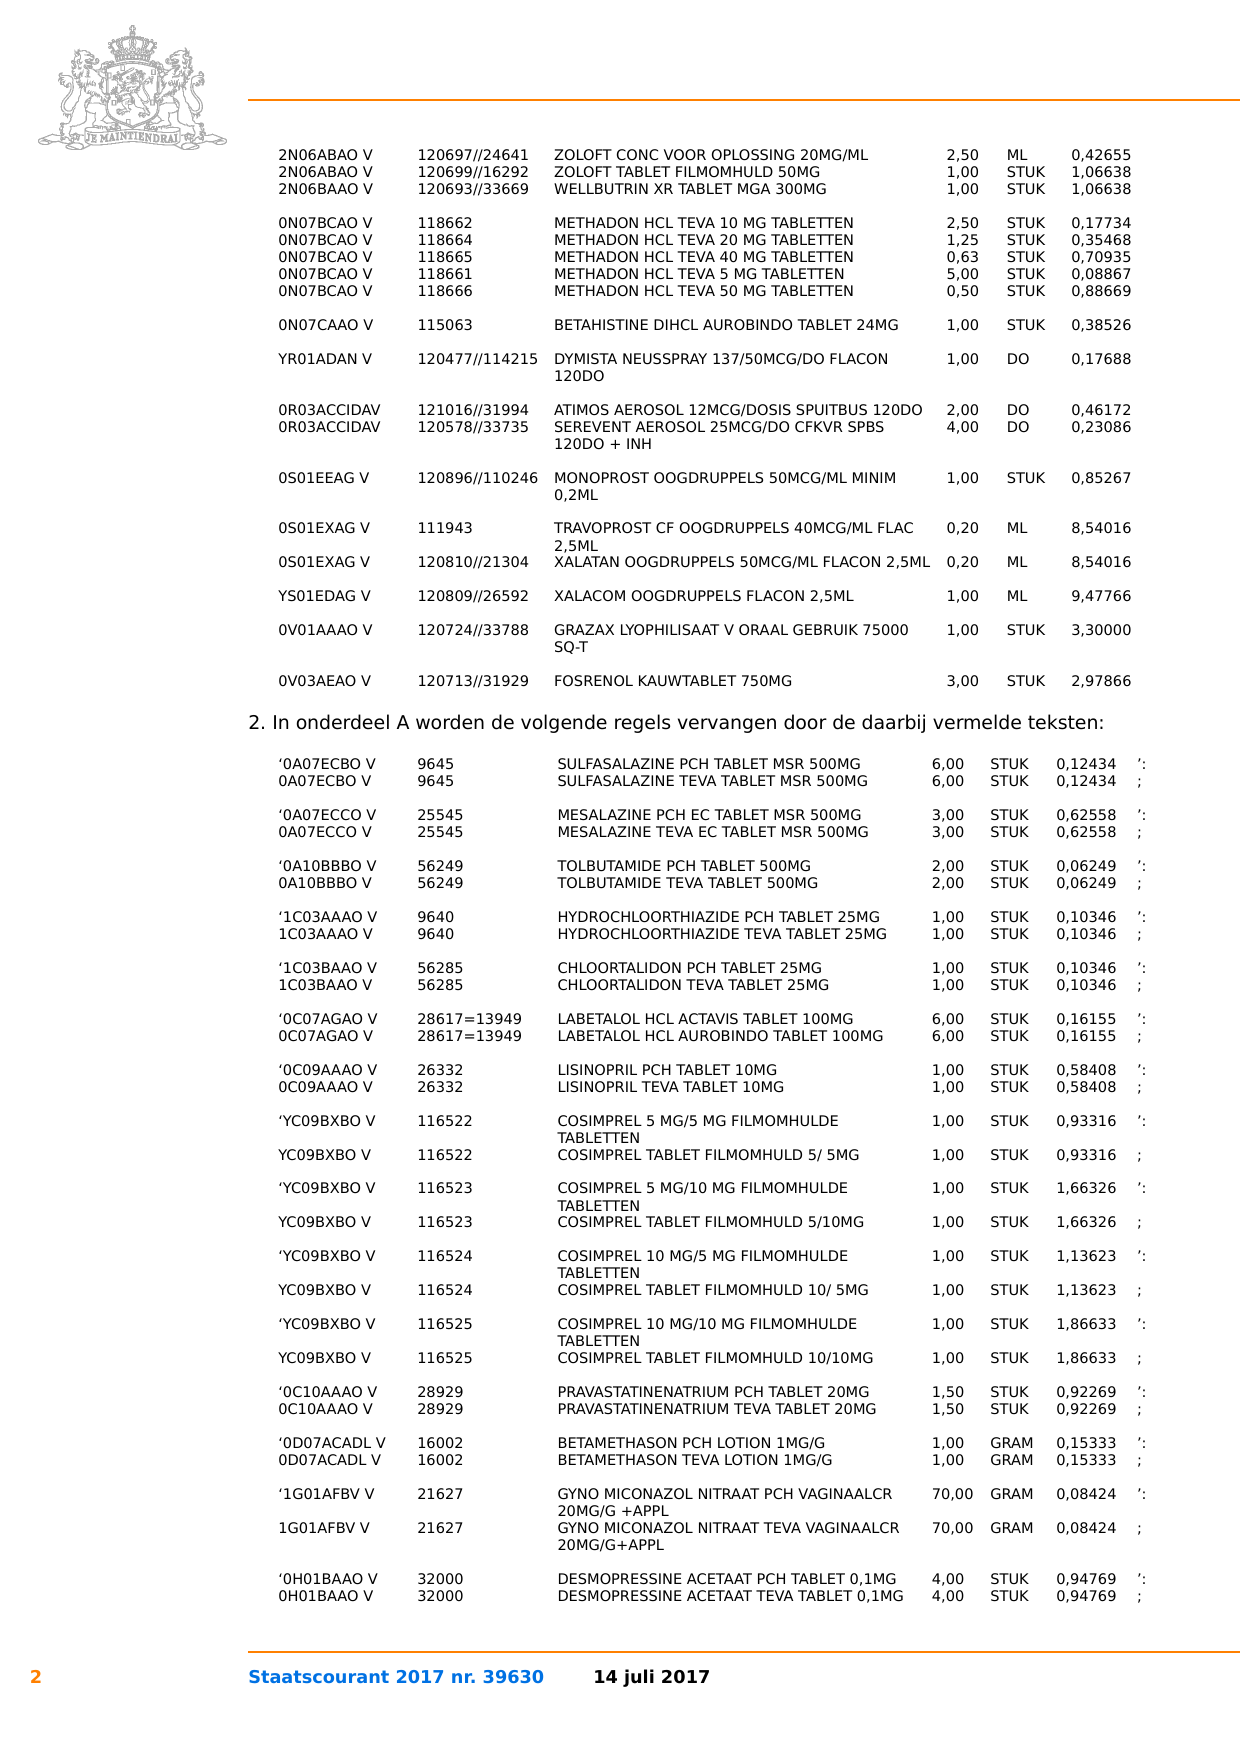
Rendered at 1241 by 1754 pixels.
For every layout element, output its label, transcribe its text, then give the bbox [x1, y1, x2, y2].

table_cell [1131, 841, 1163, 858]
table_cell [984, 1469, 1050, 1486]
table_cell ’: [1131, 807, 1163, 824]
table_cell 120713//31929 [411, 673, 548, 690]
table_cell 4,00 [926, 1588, 984, 1605]
table_cell YC09BXBO V [278, 1214, 411, 1231]
table_cell ‘0C07AGAO V [278, 1011, 411, 1028]
table_cell ; [1131, 1588, 1163, 1605]
table_cell 121016//31994 [411, 402, 548, 418]
table_cell 1C03AAAO V [278, 926, 411, 943]
table_cell 0,62558 [1050, 807, 1131, 824]
table_cell [1065, 300, 1163, 317]
table_cell STUK [984, 807, 1050, 824]
table_cell [1050, 841, 1131, 858]
table_cell 0,88669 [1065, 283, 1163, 300]
table_cell 1,25 [940, 232, 1001, 249]
table_cell 1,06638 [1065, 181, 1163, 198]
table_cell [926, 943, 984, 960]
table_cell 25545 [411, 807, 551, 824]
table_cell [1131, 1367, 1163, 1384]
table_cell 120693//33669 [411, 181, 548, 198]
table_cell ; [1131, 1350, 1163, 1367]
table_cell 2,00 [926, 875, 984, 892]
table_cell [551, 1554, 926, 1571]
table_cell 111943 [411, 520, 548, 554]
table_cell 2N06BAAO V [278, 181, 411, 198]
table_cell [1131, 1164, 1163, 1180]
table_cell 1,00 [926, 1180, 984, 1214]
table_cell 0V01AAAO V [278, 622, 411, 656]
table_cell STUK [1001, 673, 1065, 690]
table_cell [551, 790, 926, 807]
table_cell STUK [1001, 622, 1065, 656]
table_cell STUK [984, 773, 1050, 790]
table_cell ZOLOFT CONC VOOR OPLOSSING 20MG/ML [548, 147, 940, 164]
table_cell [1131, 1554, 1163, 1571]
table_cell 6,00 [926, 773, 984, 790]
table_cell ‘YC09BXBO V [278, 1180, 411, 1214]
table_cell YC09BXBO V [278, 1146, 411, 1163]
table_cell 118661 [411, 266, 548, 283]
table_cell 116525 [411, 1316, 551, 1350]
table_cell [548, 300, 940, 317]
table_cell [1065, 571, 1163, 588]
table_cell ; [1131, 1282, 1163, 1299]
table_cell STUK [984, 1350, 1050, 1367]
table_cell STUK [984, 926, 1050, 943]
table_cell 1,00 [940, 622, 1001, 656]
table_cell 9,47766 [1065, 588, 1163, 605]
table_cell CHLOORTALIDON TEVA TABLET 25MG [551, 977, 926, 994]
table_cell 3,00 [926, 824, 984, 841]
text 2. In onderdeel A worden de volgende regels vervangen door de daarbij vermelde teksten: [248, 712, 1163, 734]
table_cell GYNO MICONAZOL NITRAAT TEVA VAGINAALCR 20MG/G+APPL [551, 1520, 926, 1554]
table_cell DYMISTA NEUSSPRAY 137/50MCG/DO FLACON 120DO [548, 351, 940, 384]
table_cell [984, 1164, 1050, 1180]
table_cell ‘0A07ECCO V [278, 807, 411, 824]
table_cell 116524 [411, 1282, 551, 1299]
table_cell DO [1001, 419, 1065, 452]
table_cell [1050, 1469, 1131, 1486]
table_cell ; [1131, 1214, 1163, 1231]
table_cell STUK [1001, 164, 1065, 181]
table_cell [1001, 504, 1065, 520]
table_cell 0D07ACADL V [278, 1452, 411, 1469]
table_cell 0H01BAAO V [278, 1588, 411, 1605]
table_cell MESALAZINE PCH EC TABLET MSR 500MG [551, 807, 926, 824]
table_cell [926, 790, 984, 807]
table_cell [940, 130, 1001, 147]
table_cell [984, 1554, 1050, 1571]
table_cell 0N07CAAO V [278, 317, 411, 334]
table_cell LISINOPRIL TEVA TABLET 10MG [551, 1079, 926, 1096]
table_cell ; [1131, 1146, 1163, 1163]
table_cell 4,00 [926, 1571, 984, 1588]
table_cell [940, 656, 1001, 673]
table_cell 1,00 [926, 1452, 984, 1469]
table_cell 0S01EXAG V [278, 554, 411, 571]
table_cell STUK [984, 960, 1050, 977]
table_cell [411, 943, 551, 960]
table_cell [926, 1554, 984, 1571]
table_cell STUK [984, 977, 1050, 994]
table_cell [278, 943, 411, 960]
table_cell [984, 1231, 1050, 1248]
table_cell PRAVASTATINENATRIUM TEVA TABLET 20MG [551, 1401, 926, 1418]
table_cell COSIMPREL TABLET FILMOMHULD 10/10MG [551, 1350, 926, 1367]
table_cell ; [1131, 926, 1163, 943]
table_cell 0,17688 [1065, 351, 1163, 384]
table_cell [548, 571, 940, 588]
table_header 0,12434 [1050, 756, 1131, 773]
table_cell [926, 1045, 984, 1062]
table_cell [548, 198, 940, 215]
table_cell [278, 334, 411, 351]
table_cell 4,00 [940, 419, 1001, 452]
table_cell [278, 300, 411, 317]
table_cell ’: [1131, 1316, 1163, 1350]
table_cell STUK [984, 1282, 1050, 1299]
table_cell BETAMETHASON TEVA LOTION 1MG/G [551, 1452, 926, 1469]
table_cell YS01EDAG V [278, 588, 411, 605]
table_cell MESALAZINE TEVA EC TABLET MSR 500MG [551, 824, 926, 841]
table_cell [1131, 1045, 1163, 1062]
table_cell [1131, 1096, 1163, 1112]
table_cell ’: [1131, 909, 1163, 926]
table_cell 1,00 [940, 181, 1001, 198]
table_cell 0,06249 [1050, 875, 1131, 892]
table_cell 1,00 [940, 351, 1001, 384]
table_cell [1050, 943, 1131, 960]
table_cell ; [1131, 773, 1163, 790]
table_cell 120578//33735 [411, 419, 548, 452]
table_header STUK [984, 756, 1050, 773]
table_cell LABETALOL HCL AUROBINDO TABLET 100MG [551, 1028, 926, 1044]
table_cell 0,20 [940, 554, 1001, 571]
table_cell METHADON HCL TEVA 5 MG TABLETTEN [548, 266, 940, 283]
table_cell [411, 1231, 551, 1248]
table_cell [548, 334, 940, 351]
table_cell [278, 453, 411, 469]
table_cell 0,70935 [1065, 249, 1163, 266]
table_cell 0,10346 [1050, 960, 1131, 977]
table_cell COSIMPREL 10 MG/10 MG FILMOMHULDE TABLETTEN [551, 1316, 926, 1350]
table_cell [411, 1554, 551, 1571]
table_cell 0,42655 [1065, 147, 1163, 164]
table_cell ’: [1131, 1062, 1163, 1078]
table_cell 2,00 [926, 858, 984, 875]
table_cell [411, 1367, 551, 1384]
table_cell 26332 [411, 1079, 551, 1096]
table_cell 0,58408 [1050, 1062, 1131, 1078]
table_cell SEREVENT AEROSOL 25MCG/DO CFKVR SPBS 120DO + INH [548, 419, 940, 452]
table_cell [551, 1096, 926, 1112]
table_cell STUK [984, 1248, 1050, 1282]
table_cell 1,00 [926, 909, 984, 926]
table_cell STUK [1001, 470, 1065, 503]
table_cell 21627 [411, 1486, 551, 1520]
table_cell [940, 198, 1001, 215]
table_cell [1050, 1231, 1131, 1248]
table_cell STUK [984, 1028, 1050, 1044]
table_cell 0,10346 [1050, 909, 1131, 926]
table_cell 1,86633 [1050, 1316, 1131, 1350]
table_cell [1050, 1554, 1131, 1571]
table_cell [278, 1469, 411, 1486]
table_cell ML [1001, 147, 1065, 164]
table_cell [411, 198, 548, 215]
table_cell 1,13623 [1050, 1248, 1131, 1282]
table_cell [278, 571, 411, 588]
table_cell [1131, 943, 1163, 960]
table_cell ’: [1131, 1011, 1163, 1028]
table_cell [278, 385, 411, 402]
table_cell [1065, 504, 1163, 520]
table_cell ‘0C10AAAO V [278, 1384, 411, 1401]
table_cell [278, 504, 411, 520]
table_cell GRAZAX LYOPHILISAAT V ORAAL GEBRUIK 75000 SQ-T [548, 622, 940, 656]
table_cell STUK [1001, 266, 1065, 283]
table_cell 28929 [411, 1384, 551, 1401]
table_cell [1131, 1418, 1163, 1435]
table_cell WELLBUTRIN XR TABLET MGA 300MG [548, 181, 940, 198]
table_cell 118664 [411, 232, 548, 249]
table_cell METHADON HCL TEVA 20 MG TABLETTEN [548, 232, 940, 249]
table_cell [1050, 892, 1131, 909]
table_cell 0,06249 [1050, 858, 1131, 875]
table_cell 70,00 [926, 1520, 984, 1554]
table_cell [278, 1299, 411, 1316]
table_cell ‘1C03BAAO V [278, 960, 411, 977]
table_cell 0V03AEAO V [278, 673, 411, 690]
table_cell 0,93316 [1050, 1146, 1131, 1163]
table_cell GYNO MICONAZOL NITRAAT PCH VAGINAALCR 20MG/G +APPL [551, 1486, 926, 1520]
table_cell [984, 1299, 1050, 1316]
table_cell 118665 [411, 249, 548, 266]
table_cell 1,00 [926, 1435, 984, 1452]
table_header 9645 [411, 756, 551, 773]
table_cell 120697//24641 [411, 147, 548, 164]
table_cell PRAVASTATINENATRIUM PCH TABLET 20MG [551, 1384, 926, 1401]
table_cell 0,16155 [1050, 1011, 1131, 1028]
table_cell 116523 [411, 1180, 551, 1214]
table_cell STUK [984, 1571, 1050, 1588]
table_cell 1,00 [926, 1282, 984, 1299]
table_cell METHADON HCL TEVA 10 MG TABLETTEN [548, 215, 940, 232]
table_cell STUK [1001, 283, 1065, 300]
table_cell METHADON HCL TEVA 50 MG TABLETTEN [548, 283, 940, 300]
table_cell 0,23086 [1065, 419, 1163, 452]
table_cell 1,86633 [1050, 1350, 1131, 1367]
table_cell ZOLOFT TABLET FILMOMHULD 50MG [548, 164, 940, 181]
table_cell [940, 300, 1001, 317]
picture [38, 25, 227, 150]
table_cell ; [1131, 1079, 1163, 1096]
table_cell COSIMPREL TABLET FILMOMHULD 5/10MG [551, 1214, 926, 1231]
table_cell [984, 1418, 1050, 1435]
table_cell [551, 1164, 926, 1180]
table_cell 0,35468 [1065, 232, 1163, 249]
table_cell 116522 [411, 1146, 551, 1163]
table_cell [278, 1554, 411, 1571]
table_cell 0,63 [940, 249, 1001, 266]
table_cell [984, 892, 1050, 909]
table_cell [278, 1164, 411, 1180]
table_cell [278, 1045, 411, 1062]
table_cell [411, 1299, 551, 1316]
table_cell STUK [984, 1214, 1050, 1231]
table_cell [411, 1096, 551, 1112]
table_cell COSIMPREL TABLET FILMOMHULD 5/ 5MG [551, 1146, 926, 1163]
table_header SULFASALAZINE PCH TABLET MSR 500MG [551, 756, 926, 773]
table_cell 0,85267 [1065, 470, 1163, 503]
table_cell [926, 994, 984, 1011]
table_cell [548, 130, 940, 147]
table_cell LISINOPRIL PCH TABLET 10MG [551, 1062, 926, 1078]
table_cell [551, 994, 926, 1011]
table_cell XALACOM OOGDRUPPELS FLACON 2,5ML [548, 588, 940, 605]
table_cell [926, 1231, 984, 1248]
table_cell 0,46172 [1065, 402, 1163, 418]
table_cell ‘YC09BXBO V [278, 1316, 411, 1350]
table_cell [926, 1469, 984, 1486]
table_cell [1131, 790, 1163, 807]
table_cell STUK [1001, 317, 1065, 334]
table_cell GRAM [984, 1435, 1050, 1452]
table_cell 1,13623 [1050, 1282, 1131, 1299]
table_cell 0,50 [940, 283, 1001, 300]
table_cell 2N06ABAO V [278, 147, 411, 164]
table_cell 6,00 [926, 1028, 984, 1044]
table_cell ML [1001, 554, 1065, 571]
table_cell STUK [1001, 181, 1065, 198]
table_cell DO [1001, 351, 1065, 384]
table_cell [411, 130, 548, 147]
table_cell [926, 1367, 984, 1384]
table_cell [411, 1469, 551, 1486]
table_cell ‘0A10BBBO V [278, 858, 411, 875]
table_cell HYDROCHLOORTHIAZIDE PCH TABLET 25MG [551, 909, 926, 926]
table_cell 0,15333 [1050, 1452, 1131, 1469]
table_cell 120896//110246 [411, 470, 548, 503]
table_cell ; [1131, 977, 1163, 994]
table_cell STUK [984, 1113, 1050, 1146]
table_cell [278, 605, 411, 622]
table_cell 8,54016 [1065, 554, 1163, 571]
table_cell 28929 [411, 1401, 551, 1418]
table_cell [1050, 1096, 1131, 1112]
table_cell [1065, 130, 1163, 147]
table_cell [411, 892, 551, 909]
table_cell [1001, 198, 1065, 215]
table_cell [411, 994, 551, 1011]
table_cell COSIMPREL 5 MG/5 MG FILMOMHULDE TABLETTEN [551, 1113, 926, 1146]
table_cell 116523 [411, 1214, 551, 1231]
table_cell STUK [1001, 232, 1065, 249]
table_cell [926, 841, 984, 858]
table_cell [551, 1231, 926, 1248]
table_cell 3,30000 [1065, 622, 1163, 656]
table_cell [984, 841, 1050, 858]
table_cell ML [1001, 588, 1065, 605]
table_cell 1G01AFBV V [278, 1520, 411, 1554]
table_cell 120724//33788 [411, 622, 548, 656]
table_cell 21627 [411, 1520, 551, 1554]
table_cell [548, 453, 940, 469]
table_cell [551, 1045, 926, 1062]
table_cell [1065, 605, 1163, 622]
table_cell 2,50 [940, 147, 1001, 164]
table_cell [278, 841, 411, 858]
table_cell [1131, 1469, 1163, 1486]
table_cell [551, 841, 926, 858]
table_cell [1050, 1418, 1131, 1435]
table_cell [940, 453, 1001, 469]
table_cell [1131, 994, 1163, 1011]
table_cell 1,50 [926, 1384, 984, 1401]
table_cell 28617=13949 [411, 1028, 551, 1044]
table_cell 0,92269 [1050, 1384, 1131, 1401]
table_cell 1,00 [926, 1079, 984, 1096]
table_cell [411, 1164, 551, 1180]
table_cell 115063 [411, 317, 548, 334]
table_cell 116522 [411, 1113, 551, 1146]
table_cell COSIMPREL TABLET FILMOMHULD 10/ 5MG [551, 1282, 926, 1299]
table_cell [1065, 453, 1163, 469]
table_cell 1,00 [940, 164, 1001, 181]
table_cell [411, 453, 548, 469]
table_cell 9640 [411, 909, 551, 926]
table_header 6,00 [926, 756, 984, 773]
table_cell [926, 892, 984, 909]
table_cell 26332 [411, 1062, 551, 1078]
table_cell 0,38526 [1065, 317, 1163, 334]
table_cell [411, 656, 548, 673]
table_cell [1065, 656, 1163, 673]
table_cell 5,00 [940, 266, 1001, 283]
table_cell 0,17734 [1065, 215, 1163, 232]
table_cell STUK [984, 909, 1050, 926]
table_cell 0N07BCAO V [278, 266, 411, 283]
table_cell DESMOPRESSINE ACETAAT PCH TABLET 0,1MG [551, 1571, 926, 1588]
table_cell [1050, 1299, 1131, 1316]
table_cell STUK [984, 1180, 1050, 1214]
table_cell [1001, 453, 1065, 469]
table_cell 25545 [411, 824, 551, 841]
table_cell 70,00 [926, 1486, 984, 1520]
table_cell 1,00 [926, 1146, 984, 1163]
table_cell COSIMPREL 5 MG/10 MG FILMOMHULDE TABLETTEN [551, 1180, 926, 1214]
table_cell [940, 605, 1001, 622]
table_cell [278, 1096, 411, 1112]
table_cell [548, 605, 940, 622]
table_cell 9640 [411, 926, 551, 943]
table_cell 0N07BCAO V [278, 249, 411, 266]
table_cell ’: [1131, 1180, 1163, 1214]
table_cell [278, 892, 411, 909]
table_cell TOLBUTAMIDE PCH TABLET 500MG [551, 858, 926, 875]
table_cell STUK [984, 858, 1050, 875]
table_cell STUK [984, 1146, 1050, 1163]
table_cell 120810//21304 [411, 554, 548, 571]
table_cell STUK [984, 1588, 1050, 1605]
table_cell [278, 790, 411, 807]
table_cell DESMOPRESSINE ACETAAT TEVA TABLET 0,1MG [551, 1588, 926, 1605]
table_cell 0A07ECBO V [278, 773, 411, 790]
table_cell [1050, 790, 1131, 807]
table_cell GRAM [984, 1452, 1050, 1469]
table_cell 116525 [411, 1350, 551, 1367]
table_cell [278, 1418, 411, 1435]
table_cell ’: [1131, 1486, 1163, 1520]
table_cell ’: [1131, 1435, 1163, 1452]
table_cell [1001, 334, 1065, 351]
table_cell ; [1131, 1520, 1163, 1554]
table_cell [926, 1096, 984, 1112]
table_cell 32000 [411, 1571, 551, 1588]
table_cell 2,97866 [1065, 673, 1163, 690]
table_cell ‘0D07ACADL V [278, 1435, 411, 1452]
table_cell 56285 [411, 960, 551, 977]
table_cell [278, 1231, 411, 1248]
table_cell ’: [1131, 1571, 1163, 1588]
table_cell [411, 1045, 551, 1062]
table_cell YC09BXBO V [278, 1350, 411, 1367]
table_cell [1001, 300, 1065, 317]
table_cell ATIMOS AEROSOL 12MCG/DOSIS SPUITBUS 120DO [548, 402, 940, 418]
table_cell 0A10BBBO V [278, 875, 411, 892]
table_cell 2,00 [940, 402, 1001, 418]
table_cell [278, 656, 411, 673]
table_cell GRAM [984, 1520, 1050, 1554]
table_cell DO [1001, 402, 1065, 418]
table_cell 0S01EXAG V [278, 520, 411, 554]
table_cell ML [1001, 520, 1065, 554]
table_cell [551, 1299, 926, 1316]
table_cell [411, 605, 548, 622]
table_cell 1,50 [926, 1401, 984, 1418]
table_cell 1,00 [926, 960, 984, 977]
table_cell YC09BXBO V [278, 1282, 411, 1299]
table_cell 6,00 [926, 1011, 984, 1028]
table_cell GRAM [984, 1486, 1050, 1520]
table_cell STUK [984, 875, 1050, 892]
table_cell [1001, 571, 1065, 588]
table_cell 16002 [411, 1452, 551, 1469]
table_cell 0S01EEAG V [278, 470, 411, 503]
table_cell 3,00 [926, 807, 984, 824]
table_cell 1C03BAAO V [278, 977, 411, 994]
table_cell 120699//16292 [411, 164, 548, 181]
table_cell [548, 385, 940, 402]
table_cell 120809//26592 [411, 588, 548, 605]
table_cell ’: [1131, 1248, 1163, 1282]
table_cell TRAVOPROST CF OOGDRUPPELS 40MCG/ML FLAC 2,5ML [548, 520, 940, 554]
table_cell [1050, 1367, 1131, 1384]
table_cell FOSRENOL KAUWTABLET 750MG [548, 673, 940, 690]
table_cell 2N06ABAO V [278, 164, 411, 181]
table_cell ‘YC09BXBO V [278, 1248, 411, 1282]
table_cell 0,08424 [1050, 1486, 1131, 1520]
table_cell ‘1G01AFBV V [278, 1486, 411, 1520]
table_cell 56285 [411, 977, 551, 994]
table_cell [940, 504, 1001, 520]
table_cell 56249 [411, 858, 551, 875]
table_cell LABETALOL HCL ACTAVIS TABLET 100MG [551, 1011, 926, 1028]
table_header ‘0A07ECBO V [278, 756, 411, 773]
table_cell ‘0H01BAAO V [278, 1571, 411, 1588]
table_cell [984, 1096, 1050, 1112]
table_cell [551, 1418, 926, 1435]
table_cell 1,06638 [1065, 164, 1163, 181]
table_cell MONOPROST OOGDRUPPELS 50MCG/ML MINIM 0,2ML [548, 470, 940, 503]
table_cell [548, 656, 940, 673]
table_cell BETAMETHASON PCH LOTION 1MG/G [551, 1435, 926, 1452]
table_cell [278, 130, 411, 147]
table_cell 0,58408 [1050, 1079, 1131, 1096]
table_cell STUK [1001, 215, 1065, 232]
table_cell STUK [984, 1401, 1050, 1418]
table_cell 118662 [411, 215, 548, 232]
table_cell [551, 943, 926, 960]
table_cell 0,08867 [1065, 266, 1163, 283]
table_cell STUK [984, 1079, 1050, 1096]
table_cell 8,54016 [1065, 520, 1163, 554]
table_cell [411, 841, 551, 858]
table_cell 1,00 [926, 977, 984, 994]
table_cell ‘YC09BXBO V [278, 1113, 411, 1146]
table_cell ; [1131, 875, 1163, 892]
table_cell 32000 [411, 1588, 551, 1605]
table_cell 0R03ACCIDAV [278, 419, 411, 452]
table_cell 1,00 [926, 926, 984, 943]
table_cell 16002 [411, 1435, 551, 1452]
table_cell 0A07ECCO V [278, 824, 411, 841]
table_cell STUK [984, 1011, 1050, 1028]
table_cell [940, 571, 1001, 588]
table_cell METHADON HCL TEVA 40 MG TABLETTEN [548, 249, 940, 266]
table_cell 1,00 [926, 1113, 984, 1146]
table_cell 0N07BCAO V [278, 232, 411, 249]
table_cell 118666 [411, 283, 548, 300]
table_cell 0,16155 [1050, 1028, 1131, 1044]
table_cell 0,92269 [1050, 1401, 1131, 1418]
table_cell [1131, 1231, 1163, 1248]
table_cell [411, 1418, 551, 1435]
table_cell [411, 334, 548, 351]
table_cell TOLBUTAMIDE TEVA TABLET 500MG [551, 875, 926, 892]
table_cell 1,66326 [1050, 1180, 1131, 1214]
table_cell STUK [984, 824, 1050, 841]
table_cell 0,20 [940, 520, 1001, 554]
table_header ’: [1131, 756, 1163, 773]
table_cell [1050, 994, 1131, 1011]
table_cell BETAHISTINE DIHCL AUROBINDO TABLET 24MG [548, 317, 940, 334]
table_cell YR01ADAN V [278, 351, 411, 384]
table_cell XALATAN OOGDRUPPELS 50MCG/ML FLACON 2,5ML [548, 554, 940, 571]
table_cell 0,94769 [1050, 1571, 1131, 1588]
table_cell [1065, 198, 1163, 215]
table_cell SULFASALAZINE TEVA TABLET MSR 500MG [551, 773, 926, 790]
table_cell STUK [1001, 249, 1065, 266]
table_cell 1,00 [940, 317, 1001, 334]
table_cell 0C07AGAO V [278, 1028, 411, 1044]
table_cell [984, 943, 1050, 960]
table_cell ’: [1131, 1113, 1163, 1146]
table_cell [1001, 656, 1065, 673]
table_cell COSIMPREL 10 MG/5 MG FILMOMHULDE TABLETTEN [551, 1248, 926, 1282]
table_cell 1,00 [926, 1248, 984, 1282]
table_cell [551, 892, 926, 909]
table_cell 1,00 [940, 470, 1001, 503]
table_cell 1,00 [926, 1214, 984, 1231]
table_cell 0,93316 [1050, 1113, 1131, 1146]
table_cell 0,10346 [1050, 977, 1131, 994]
table_cell [1131, 892, 1163, 909]
table_cell 1,00 [926, 1316, 984, 1350]
table_cell HYDROCHLOORTHIAZIDE TEVA TABLET 25MG [551, 926, 926, 943]
table_cell ; [1131, 824, 1163, 841]
table_cell [926, 1418, 984, 1435]
table_cell [1001, 385, 1065, 402]
table_cell 0,10346 [1050, 926, 1131, 943]
table_cell [1050, 1164, 1131, 1180]
table_cell [940, 385, 1001, 402]
table_cell [1001, 130, 1065, 147]
table_cell [926, 1164, 984, 1180]
table_cell ; [1131, 1028, 1163, 1044]
table_cell [984, 994, 1050, 1011]
table_cell [278, 1367, 411, 1384]
table_cell [1050, 1045, 1131, 1062]
table_cell [411, 571, 548, 588]
table_cell 1,00 [940, 588, 1001, 605]
table_cell 0C09AAAO V [278, 1079, 411, 1096]
table_cell 0C10AAAO V [278, 1401, 411, 1418]
table_cell [551, 1367, 926, 1384]
table_cell [551, 1469, 926, 1486]
table_cell 0N07BCAO V [278, 215, 411, 232]
table_cell 0,08424 [1050, 1520, 1131, 1554]
table_cell 1,66326 [1050, 1214, 1131, 1231]
table_cell [984, 1045, 1050, 1062]
table_cell ‘1C03AAAO V [278, 909, 411, 926]
table_cell STUK [984, 1384, 1050, 1401]
table_cell 9645 [411, 773, 551, 790]
table_cell [411, 385, 548, 402]
table_cell 0,94769 [1050, 1588, 1131, 1605]
table_cell 56249 [411, 875, 551, 892]
table_cell STUK [984, 1062, 1050, 1078]
table_cell [926, 1299, 984, 1316]
table_cell ’: [1131, 1384, 1163, 1401]
table_cell [278, 198, 411, 215]
table_cell [278, 994, 411, 1011]
table_cell [411, 790, 551, 807]
table_cell STUK [984, 1316, 1050, 1350]
table_cell 2,50 [940, 215, 1001, 232]
table_cell CHLOORTALIDON PCH TABLET 25MG [551, 960, 926, 977]
table_cell 28617=13949 [411, 1011, 551, 1028]
table_cell [411, 300, 548, 317]
table_cell ’: [1131, 960, 1163, 977]
table_cell 1,00 [926, 1062, 984, 1078]
table_cell 0,15333 [1050, 1435, 1131, 1452]
table_cell [1065, 385, 1163, 402]
table_cell [984, 790, 1050, 807]
table_cell [1001, 605, 1065, 622]
table_cell ’: [1131, 858, 1163, 875]
table_cell ‘0C09AAAO V [278, 1062, 411, 1078]
table_cell 116524 [411, 1248, 551, 1282]
table_cell 0N07BCAO V [278, 283, 411, 300]
table_cell [1065, 334, 1163, 351]
table_cell 120477//114215 [411, 351, 548, 384]
table_cell ; [1131, 1401, 1163, 1418]
table_cell [411, 504, 548, 520]
table_cell 0,12434 [1050, 773, 1131, 790]
table_cell 1,00 [926, 1350, 984, 1367]
table_cell [940, 334, 1001, 351]
table_cell [548, 504, 940, 520]
table_cell 0,62558 [1050, 824, 1131, 841]
table_cell ; [1131, 1452, 1163, 1469]
table_cell [1131, 1299, 1163, 1316]
table_cell 0R03ACCIDAV [278, 402, 411, 418]
table_cell 3,00 [940, 673, 1001, 690]
table_cell [984, 1367, 1050, 1384]
